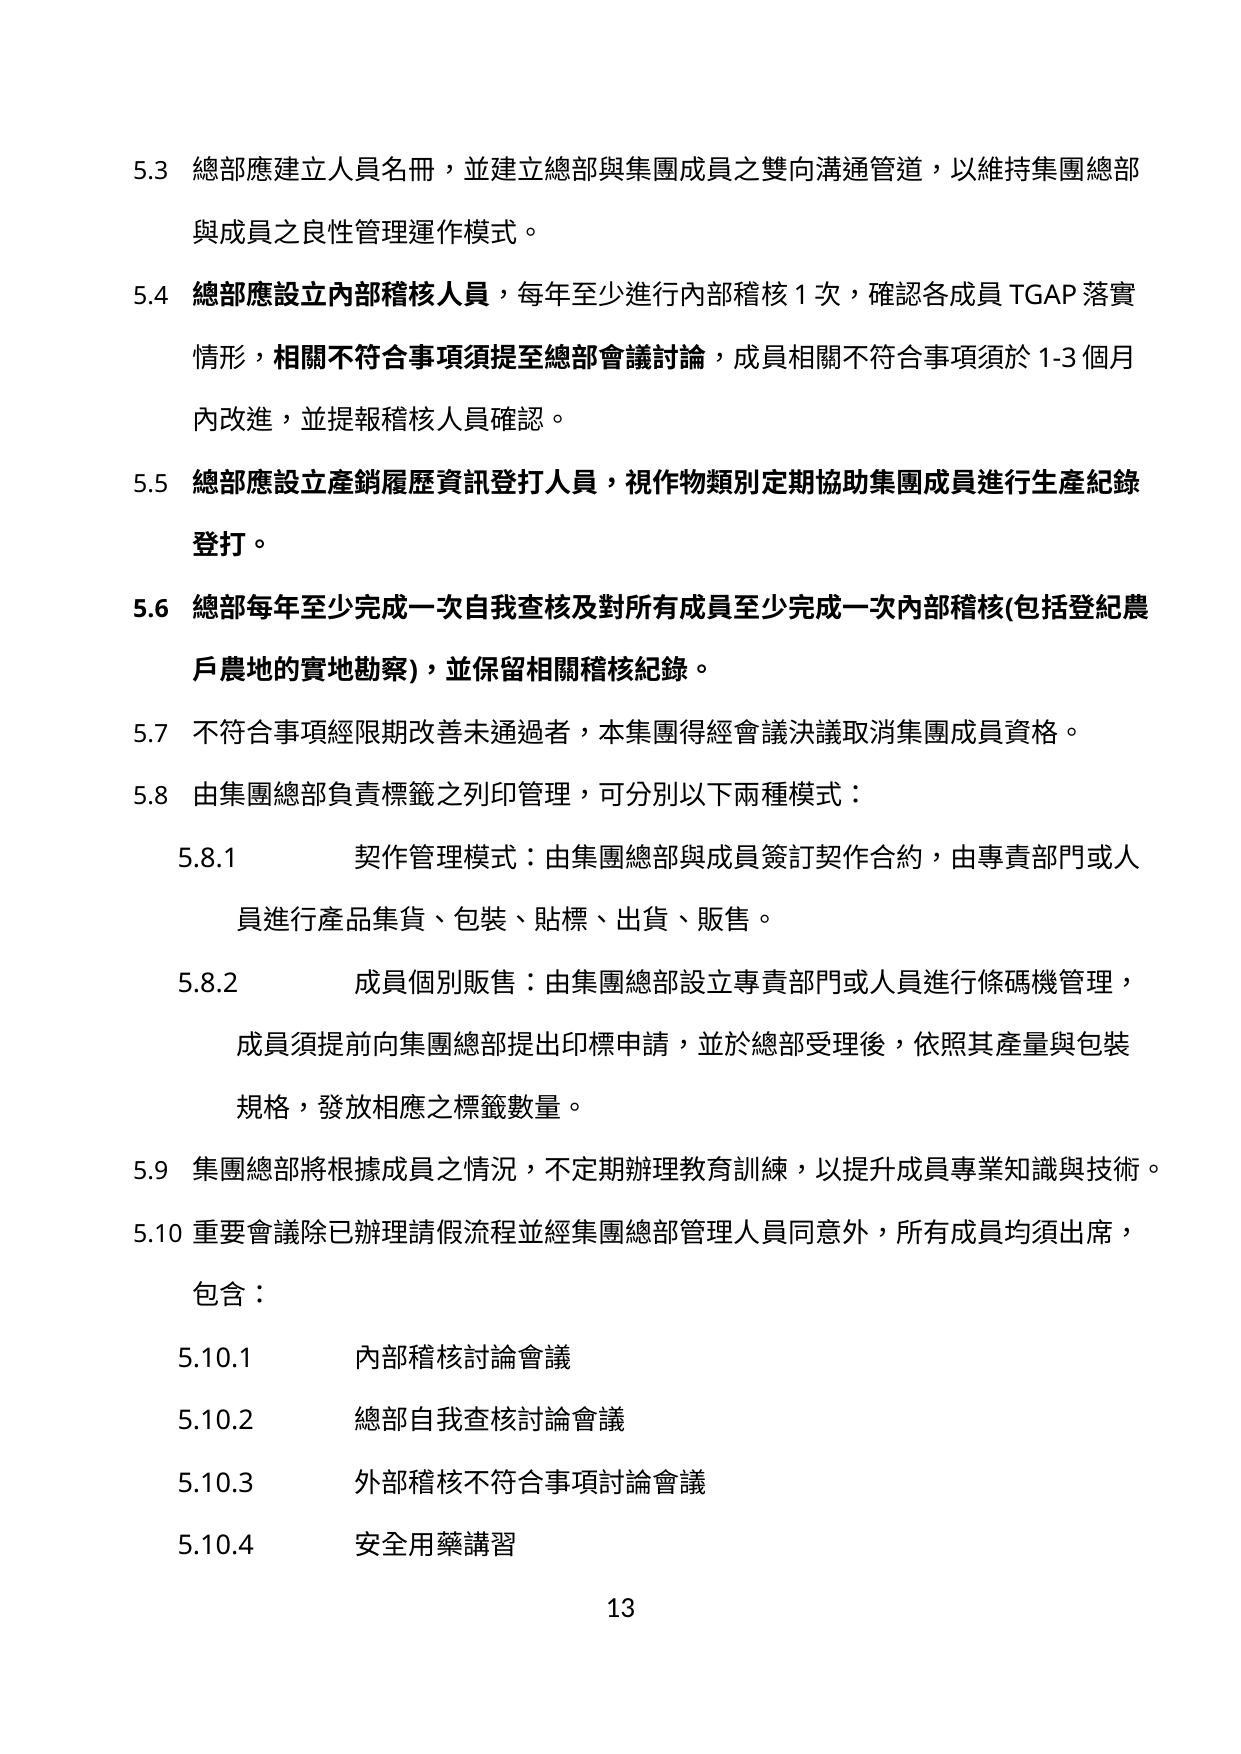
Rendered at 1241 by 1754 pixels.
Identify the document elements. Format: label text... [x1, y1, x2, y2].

list 總部應設立產銷履歷資訊登打人員，視作物類別定期協助集團成員進行生產紀錄登打。 [133, 439, 1152, 564]
list 重要會議除已辦理請假流程並經集團總部管理人員同意外，所有成員均須出席，包含： [133, 1189, 1152, 1314]
list 總部應建立人員名冊，並建立總部與集團成員之雙向溝通管道，以維持集團總部與成員之良性管理運作模式。 [133, 126, 1152, 251]
list 內部稽核討論會議 [177, 1314, 1152, 1376]
list 總部自我查核討論會議 [177, 1376, 1152, 1439]
list 總部每年至少完成一次自我查核及對所有成員至少完成一次內部稽核(包括登紀農戶農地的實地勘察)，並保留相關稽核紀錄。 [133, 564, 1152, 689]
list 外部稽核不符合事項討論會議 [177, 1439, 1152, 1501]
list 由集團總部負責標籤之列印管理，可分別以下兩種模式： [133, 751, 1152, 814]
list 總部應設立內部稽核人員，每年至少進行內部稽核1次，確認各成員TGAP落實情形，相關不符合事項須提至總部會議討論，成員相關不符合事項須於1-3個月內改進，並提報稽核人員確認。 [133, 251, 1152, 439]
list 集團總部將根據成員之情況，不定期辦理教育訓練，以提升成員專業知識與技術。 [133, 1126, 1152, 1189]
list 契作管理模式：由集團總部與成員簽訂契作合約，由專責部門或人員進行產品集貨、包裝、貼標、出貨、販售。 [177, 814, 1152, 939]
list 成員個別販售：由集團總部設立專責部門或人員進行條碼機管理，成員須提前向集團總部提出印標申請，並於總部受理後，依照其產量與包裝規格，發放相應之標籤數量。 [177, 939, 1152, 1126]
list 安全用藥講習 [177, 1501, 1152, 1564]
list 不符合事項經限期改善未通過者，本集團得經會議決議取消集團成員資格。 [133, 689, 1152, 751]
